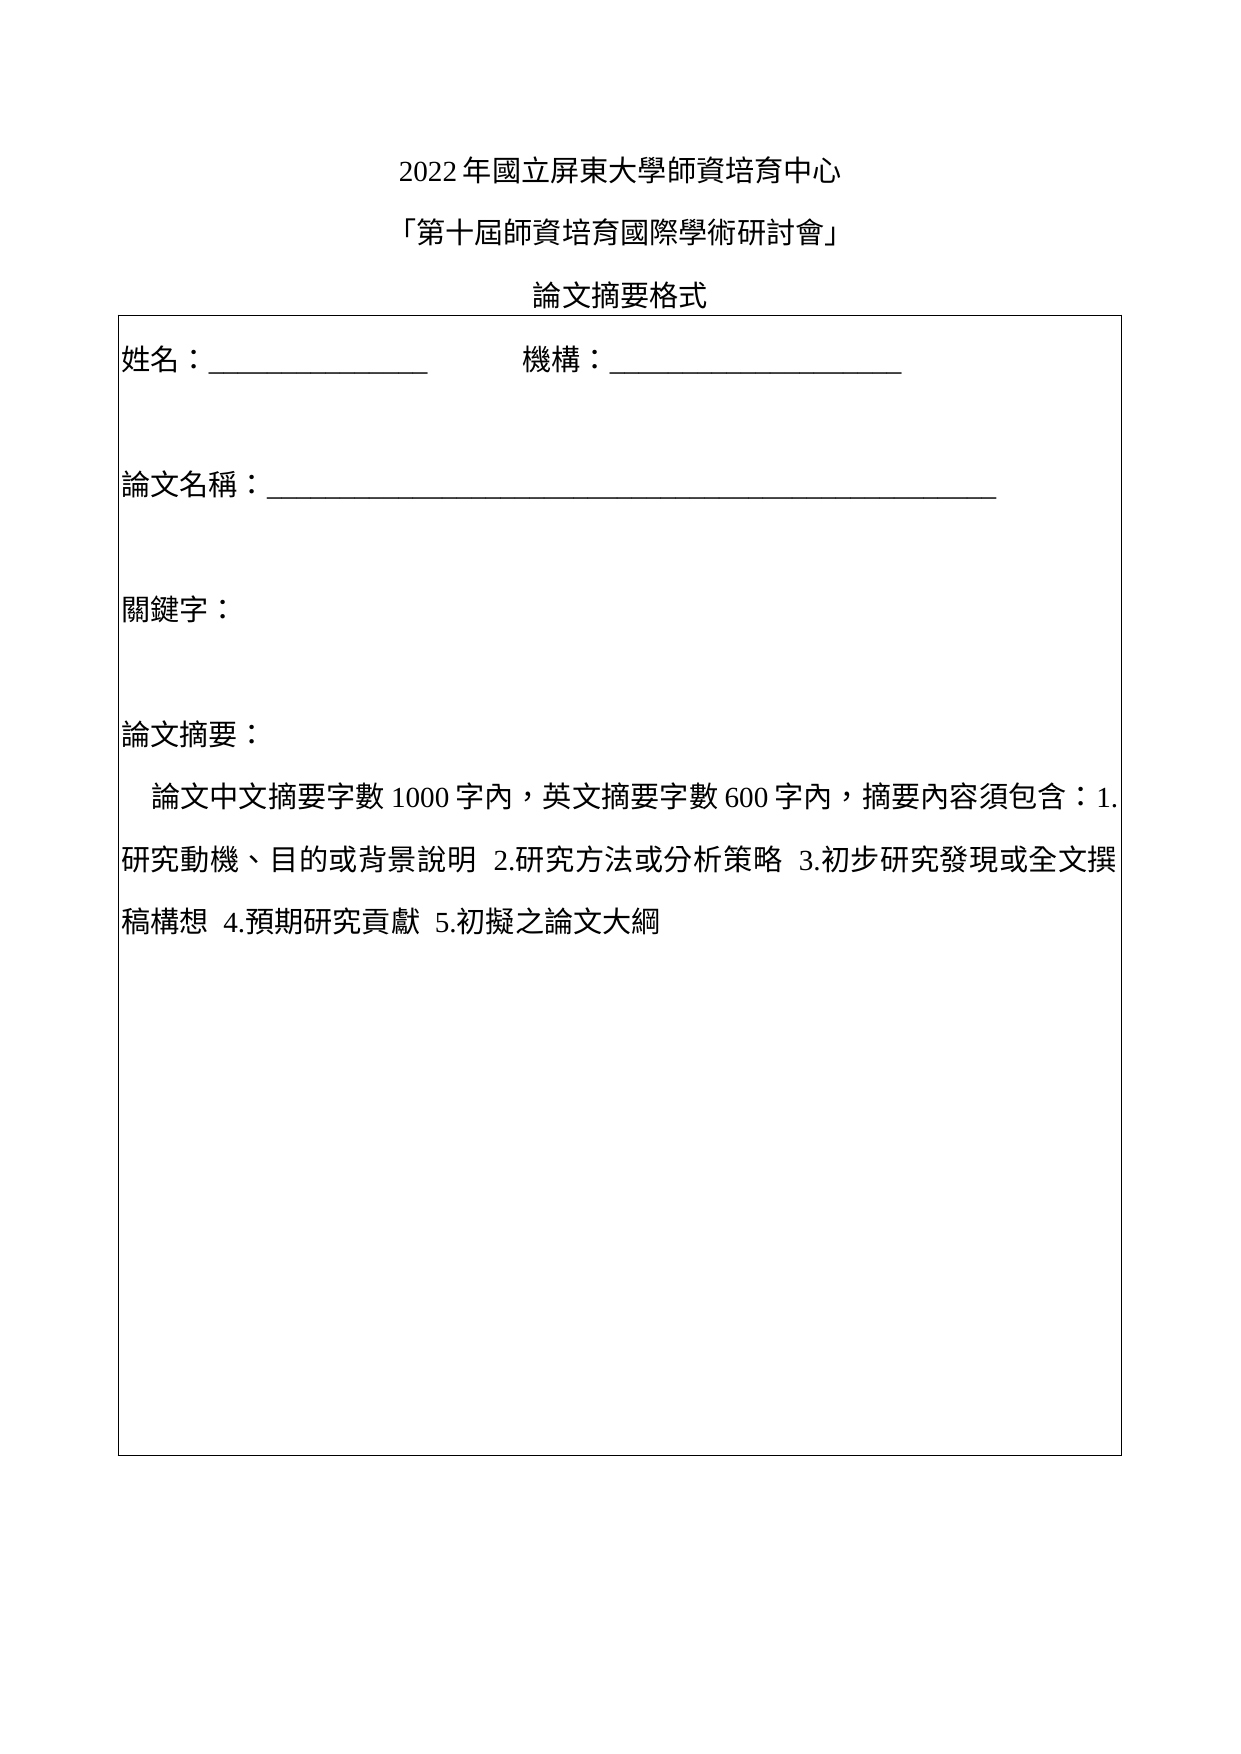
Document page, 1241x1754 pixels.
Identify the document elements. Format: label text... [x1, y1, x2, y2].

text 論文摘要格式 [118, 252, 1122, 314]
text 「第十屆師資培育國際學術研討會」 [118, 189, 1122, 252]
table_header 姓名：_______________ 機構：____________________ 論文名稱：__________________________________________________ 關鍵字： 論文摘要： 論文中文摘要字數1000字內，英文摘要字數600字內，摘要內容須包含：1.研究動機、目的或背景說明 2.研究方法或分析策略 3.初步研究發現或全文撰稿構想 4.預期研究貢獻 5.初擬之論文大綱 [119, 316, 1121, 1455]
text 2022年國立屏東大學師資培育中心 [118, 127, 1122, 189]
